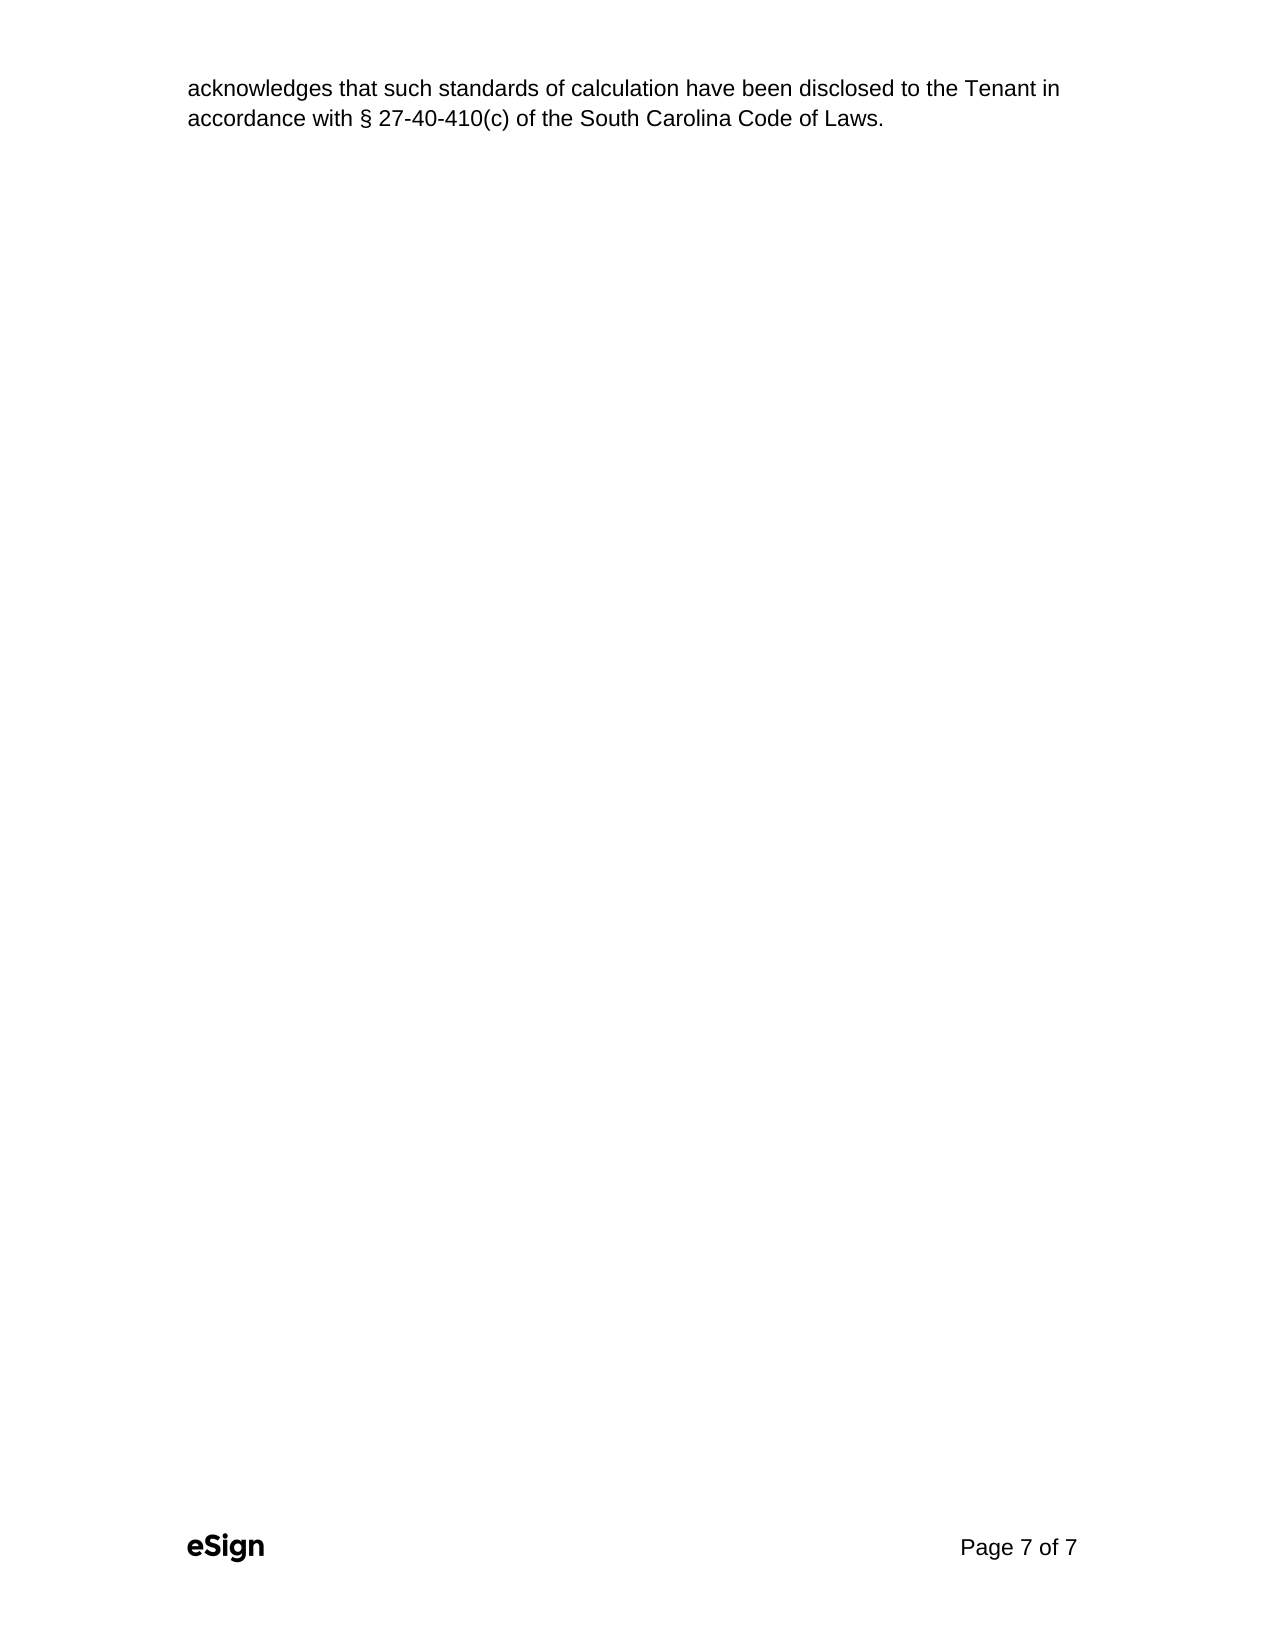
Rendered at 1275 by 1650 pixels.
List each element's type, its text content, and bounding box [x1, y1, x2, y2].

list acknowledges that such standards of calculation have been disclosed to the Tenant in accordance with § 27-40-410(c) of the South Carolina Code of Laws. [150, 75, 1125, 132]
